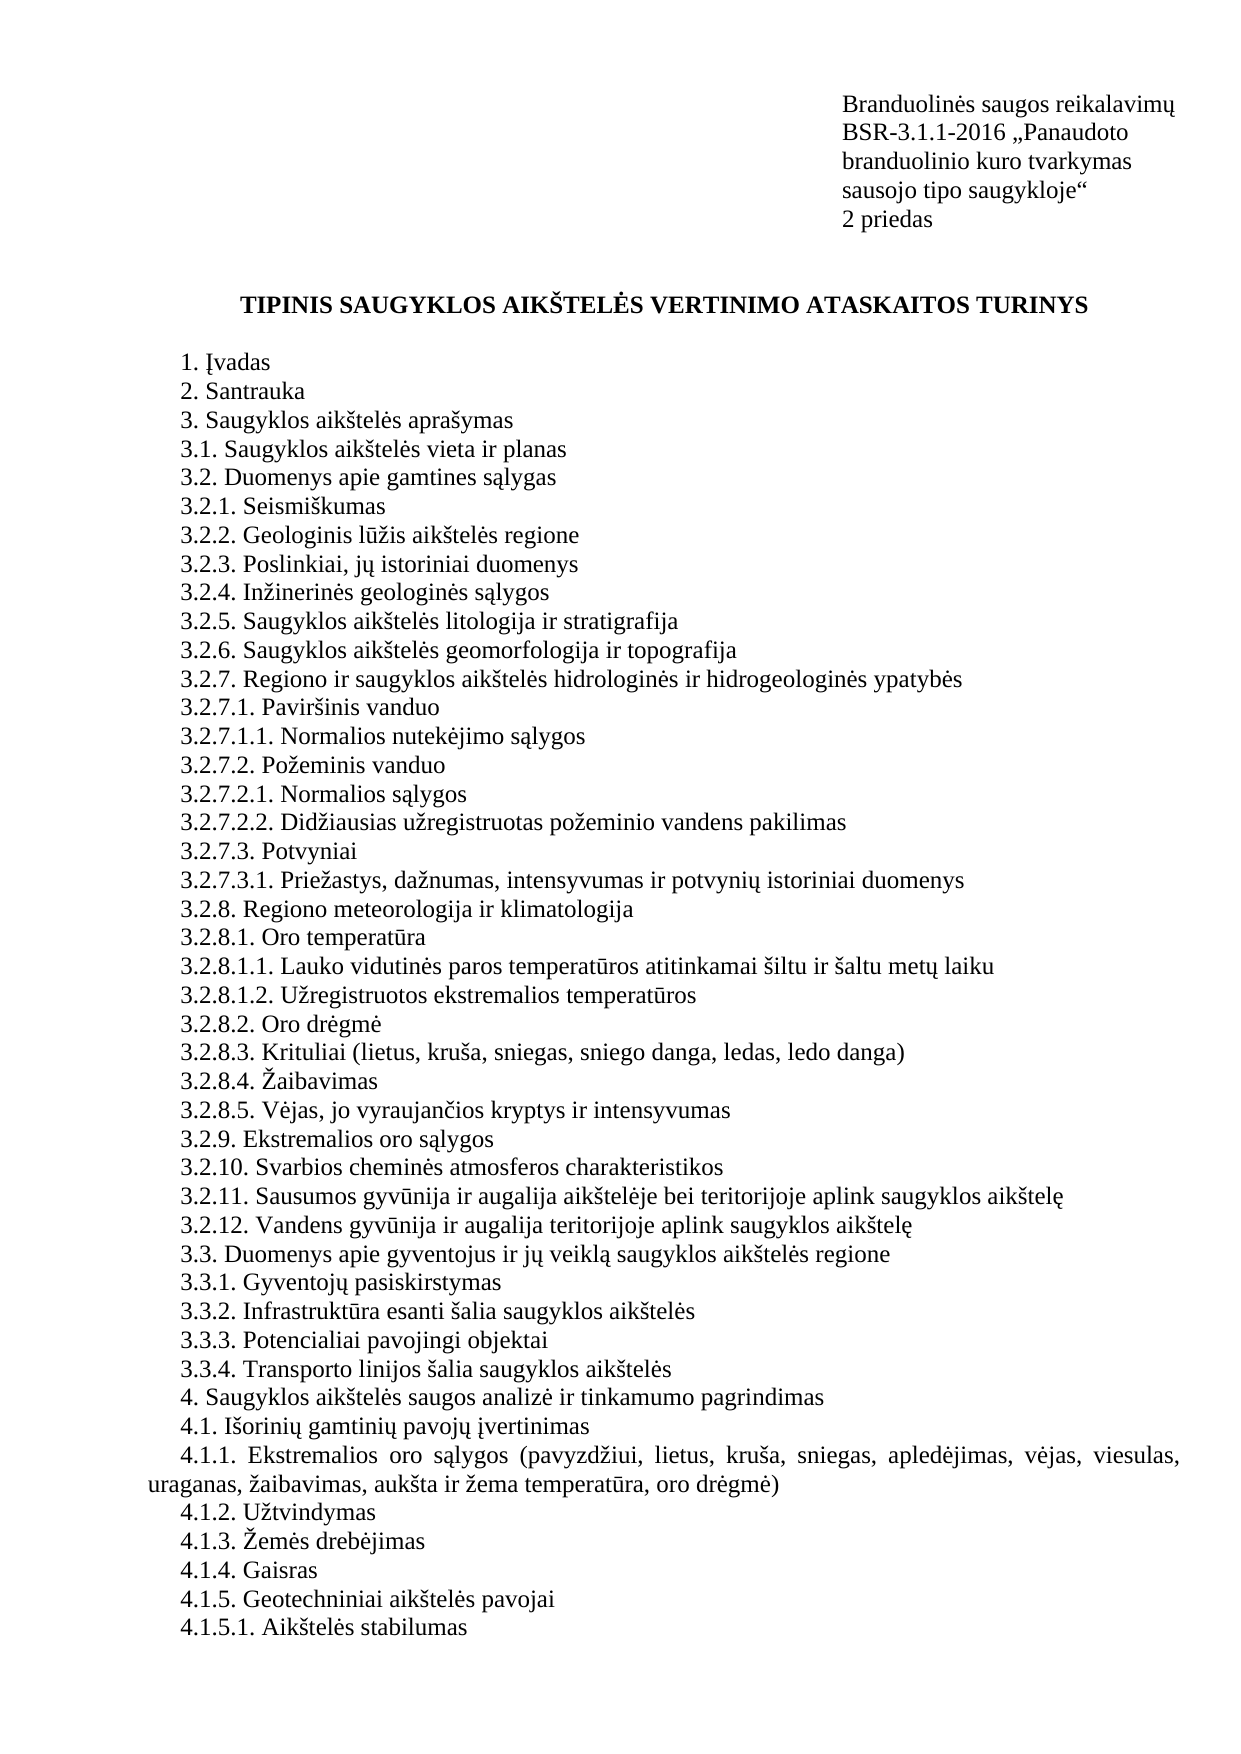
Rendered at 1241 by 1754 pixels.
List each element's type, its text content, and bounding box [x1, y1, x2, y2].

text 4.1.2. Užtvindymas [148, 1497, 1181, 1526]
text 3.2.7.2.1. Normalios sąlygos [148, 779, 1181, 807]
text 2 priedas [842, 204, 1181, 232]
text TIPINIS SAUGYKLOS AIKŠTELĖS VERTINIMO ATASKAITOS TURINYS [148, 290, 1181, 319]
text 3.2.7.3.1. Priežastys, dažnumas, intensyvumas ir potvynių istoriniai duomenys [148, 865, 1181, 894]
text 3.2.8. Regiono meteorologija ir klimatologija [148, 894, 1181, 922]
text 3.2. Duomenys apie gamtines sąlygas [148, 462, 1181, 491]
text 4.1.3. Žemės drebėjimas [148, 1526, 1181, 1555]
text 3.2.8.4. Žaibavimas [148, 1066, 1181, 1095]
text 3.2.3. Poslinkiai, jų istoriniai duomenys [148, 549, 1181, 577]
text 3.2.8.5. Vėjas, jo vyraujančios kryptys ir intensyvumas [148, 1095, 1181, 1124]
text 1. Įvadas [148, 347, 1181, 376]
text 3.3.1. Gyventojų pasiskirstymas [148, 1267, 1181, 1296]
text 3.2.9. Ekstremalios oro sąlygos [148, 1124, 1181, 1152]
text 3.1. Saugyklos aikštelės vieta ir planas [148, 434, 1181, 462]
text 2. Santrauka [148, 376, 1181, 405]
text 3.2.7.1. Paviršinis vanduo [148, 692, 1181, 721]
text 3.2.8.1. Oro temperatūra [148, 922, 1181, 951]
text 3.3.2. Infrastruktūra esanti šalia saugyklos aikštelės [148, 1296, 1181, 1325]
text 3.2.7.2.2. Didžiausias užregistruotas požeminio vandens pakilimas [148, 807, 1181, 836]
text 3.2.7. Regiono ir saugyklos aikštelės hidrologinės ir hidrogeologinės ypatybės [148, 664, 1181, 692]
text 3.2.12. Vandens gyvūnija ir augalija teritorijoje aplink saugyklos aikštelę [148, 1210, 1181, 1239]
text 4.1.1. Ekstremalios oro sąlygos (pavyzdžiui, lietus, kruša, sniegas, apledėjimas, vėjas, viesulas, uraganas, žaibavimas, aukšta ir žema temperatūra, oro drėgmė) [148, 1440, 1181, 1497]
text 4. Saugyklos aikštelės saugos analizė ir tinkamumo pagrindimas [148, 1382, 1181, 1411]
text 4.1.5.1. Aikštelės stabilumas [148, 1612, 1181, 1641]
text 3.2.7.1.1. Normalios nutekėjimo sąlygos [148, 721, 1181, 750]
text 3.2.11. Sausumos gyvūnija ir augalija aikštelėje bei teritorijoje aplink saugyklos aikštelę [148, 1181, 1181, 1210]
text 3.3.4. Transporto linijos šalia saugyklos aikštelės [148, 1354, 1181, 1382]
text 3.3.3. Potencialiai pavojingi objektai [148, 1325, 1181, 1354]
text 3.2.5. Saugyklos aikštelės litologija ir stratigrafija [148, 606, 1181, 635]
text 3.2.7.3. Potvyniai [148, 836, 1181, 865]
text 3.2.1. Seismiškumas [148, 491, 1181, 520]
text 3. Saugyklos aikštelės aprašymas [148, 405, 1181, 434]
text 3.2.8.1.2. Užregistruotos ekstremalios temperatūros [148, 980, 1181, 1009]
text 3.2.10. Svarbios cheminės atmosferos charakteristikos [148, 1152, 1181, 1181]
text 3.2.6. Saugyklos aikštelės geomorfologija ir topografija [148, 635, 1181, 664]
text Branduolinės saugos reikalavimų BSR-3.1.1-2016 „Panaudoto branduolinio kuro tvarkymas sausojo tipo saugykloje“ [842, 89, 1181, 204]
text 3.2.8.1.1. Lauko vidutinės paros temperatūros atitinkamai šiltu ir šaltu metų laiku [148, 951, 1181, 980]
text 4.1. Išorinių gamtinių pavojų įvertinimas [148, 1411, 1181, 1440]
text 3.2.7.2. Požeminis vanduo [148, 750, 1181, 779]
text 3.2.4. Inžinerinės geologinės sąlygos [148, 577, 1181, 606]
text 3.2.8.3. Krituliai (lietus, kruša, sniegas, sniego danga, ledas, ledo danga) [148, 1037, 1181, 1066]
text 4.1.5. Geotechniniai aikštelės pavojai [148, 1584, 1181, 1612]
text 4.1.4. Gaisras [148, 1555, 1181, 1584]
text 3.3. Duomenys apie gyventojus ir jų veiklą saugyklos aikštelės regione [148, 1239, 1181, 1267]
text 3.2.8.2. Oro drėgmė [148, 1009, 1181, 1037]
text 3.2.2. Geologinis lūžis aikštelės regione [148, 520, 1181, 549]
